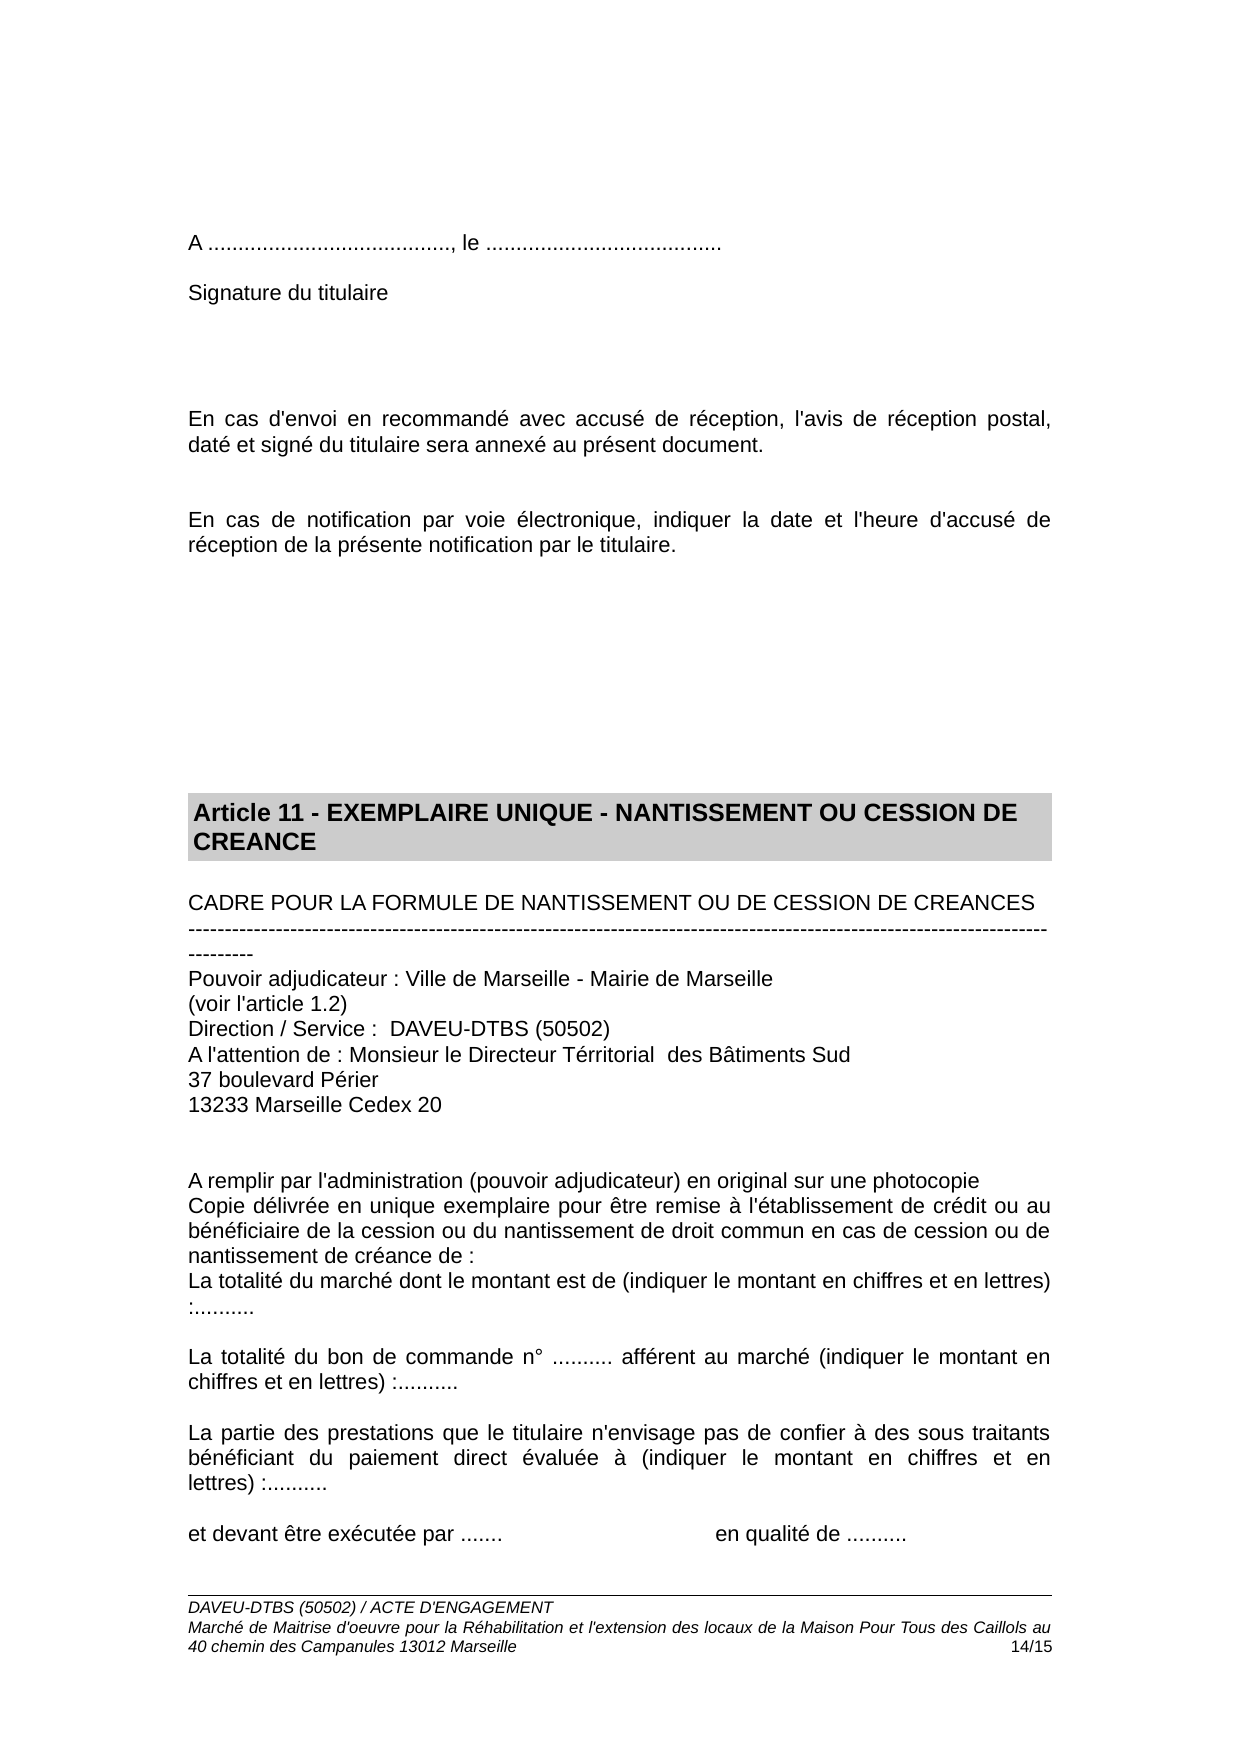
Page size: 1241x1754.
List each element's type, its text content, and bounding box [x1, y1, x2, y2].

text CADRE POUR LA FORMULE DE NANTISSEMENT OU DE CESSION DE CREANCES [188, 890, 1052, 915]
text 13233 Marseille Cedex 20 [188, 1092, 1052, 1117]
text A remplir par l'administration (pouvoir adjudicateur) en original sur une photocopie [188, 1167, 1052, 1193]
text La totalité du bon de commande n° .......... afférent au marché (indiquer le montant en chiffres et en lettres) :.......... [188, 1344, 1052, 1394]
text Direction / Service : DAVEU-DTBS (50502) [188, 1016, 1052, 1041]
text Pouvoir adjudicateur : Ville de Marseille - Mairie de Marseille [188, 966, 1052, 991]
text En cas de notification par voie électronique, indiquer la date et l'heure d'accusé de réception de la présente notification par le titulaire. [188, 507, 1052, 557]
text Signature du titulaire [188, 280, 1052, 305]
text La totalité du marché dont le montant est de (indiquer le montant en chiffres et en lettres) :.......... [188, 1268, 1052, 1319]
text La partie des prestations que le titulaire n'envisage pas de confier à des sous traitants bénéficiant du paiement direct évaluée à (indiquer le montant en chiffres et en lettres) :.......... [188, 1419, 1052, 1495]
text En cas d'envoi en recommandé avec accusé de réception, l'avis de réception postal, daté et signé du titulaire sera annexé au présent document. [188, 406, 1052, 457]
text et devant être exécutée par ....... en qualité de .......... [188, 1520, 1052, 1546]
text (voir l'article 1.2) [188, 991, 1052, 1016]
text Copie délivrée en unique exemplaire pour être remise à l'établissement de crédit ou au bénéficiaire de la cession ou du nantissement de droit commun en cas de cession ou de nantissement de créance de : [188, 1193, 1052, 1268]
text A l'attention de : Monsieur le Directeur Térritorial des Bâtiments Sud [188, 1041, 1052, 1067]
text ------------------------------------------------------------------------------------------------------------------------------- [188, 915, 1052, 966]
subtitle EXEMPLAIRE UNIQUE - NANTISSEMENT OU CESSION DE CREANCE [190, 795, 1050, 859]
text A ........................................, le ....................................... [188, 230, 1052, 255]
text 37 boulevard Périer [188, 1067, 1052, 1092]
